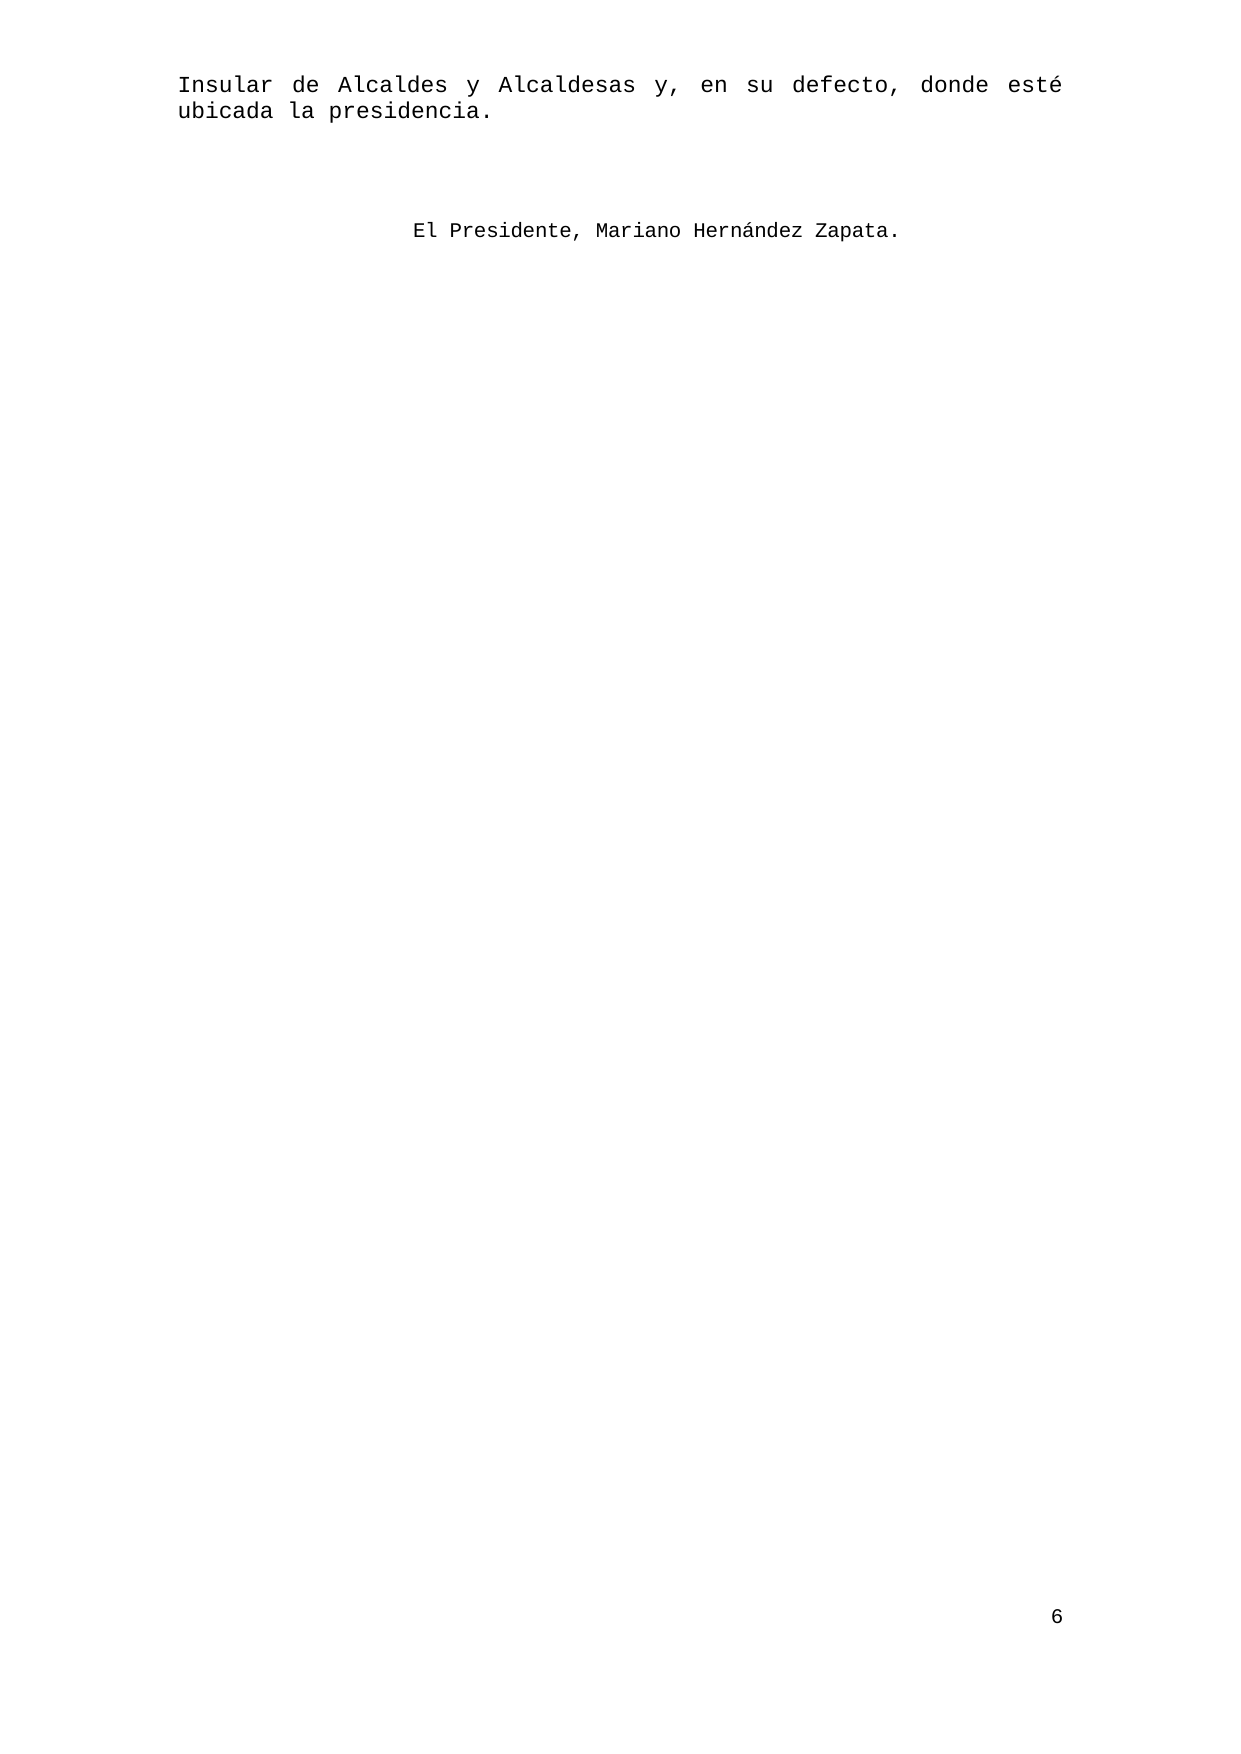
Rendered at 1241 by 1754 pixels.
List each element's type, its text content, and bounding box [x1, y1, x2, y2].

text El Presidente, Mariano Hernández Zapata. [177, 220, 1063, 244]
text Insular de Alcaldes y Alcaldesas y, en su defecto, donde esté ubicada la presidencia. [177, 74, 1063, 126]
